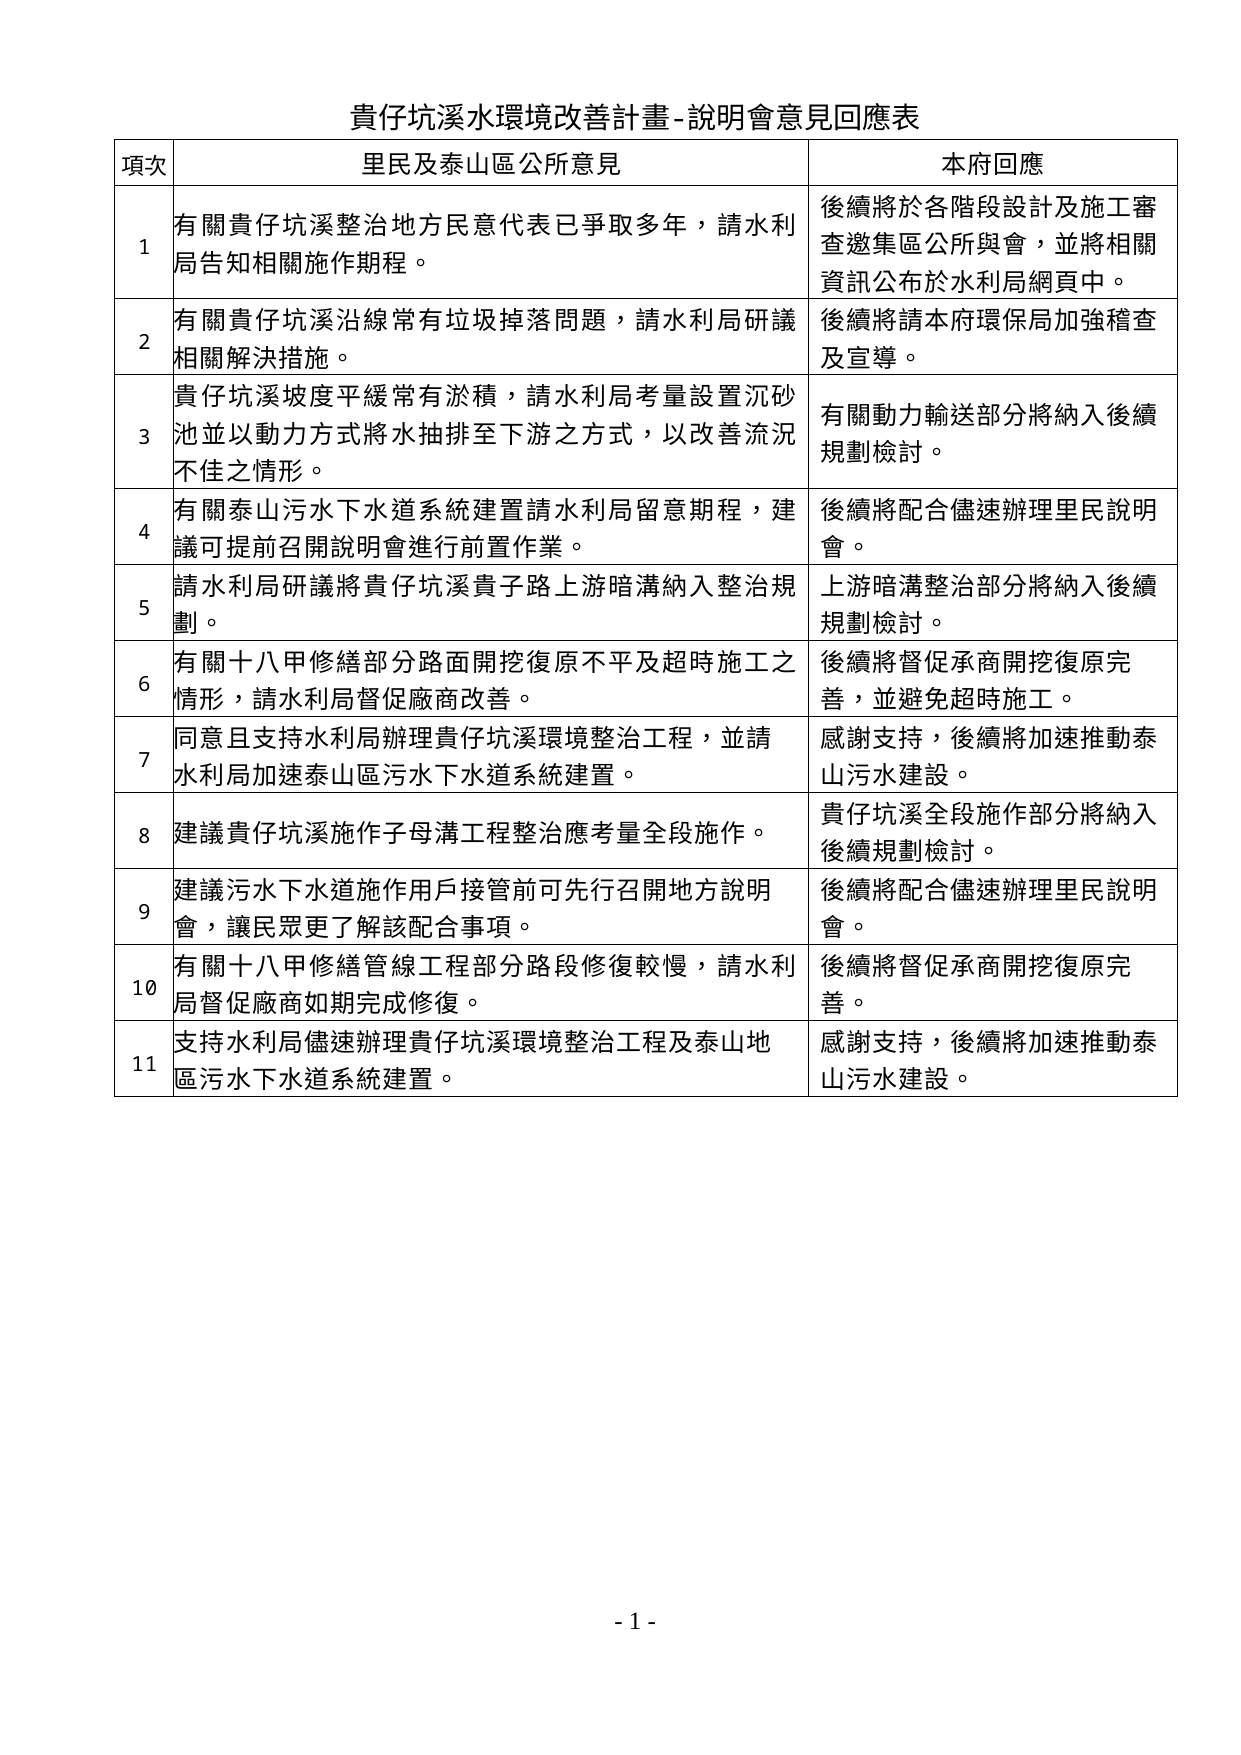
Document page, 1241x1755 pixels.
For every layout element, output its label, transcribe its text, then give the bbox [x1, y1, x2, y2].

table_cell 3 [115, 375, 173, 488]
table_cell 貴仔坑溪坡度平緩常有淤積，請水利局考量設置沉砂池並以動力方式將水抽排至下游之方式，以改善流況不佳之情形。 [174, 375, 808, 488]
table_cell 有關十八甲修繕部分路面開挖復原不平及超時施工之情形，請水利局督促廠商改善。 [174, 641, 808, 716]
table_cell 1 [115, 186, 173, 298]
table_cell 請水利局研議將貴仔坑溪貴子路上游暗溝納入整治規劃。 [174, 565, 808, 640]
table_cell 後續將配合儘速辦理里民說明會。 [809, 489, 1177, 564]
table_cell 9 [115, 869, 173, 944]
table_cell 貴仔坑溪全段施作部分將納入後續規劃檢討。 [809, 793, 1177, 868]
table_cell 後續將於各階段設計及施工審查邀集區公所與會，並將相關資訊公布於水利局網頁中。 [809, 186, 1177, 298]
table_cell 建議污水下水道施作用戶接管前可先行召開地方說明會，讓民眾更了解該配合事項。 [174, 869, 808, 944]
table_header 項次 [115, 140, 173, 185]
table_cell 10 [115, 945, 173, 1020]
table_cell 有關貴仔坑溪沿線常有垃圾掉落問題，請水利局研議相關解決措施。 [174, 299, 808, 374]
table_cell 8 [115, 793, 173, 868]
table_cell 建議貴仔坑溪施作子母溝工程整治應考量全段施作。 [174, 793, 808, 868]
table_cell 有關泰山污水下水道系統建置請水利局留意期程，建議可提前召開說明會進行前置作業。 [174, 489, 808, 564]
text 貴仔坑溪水環境改善計畫-說明會意見回應表 [148, 89, 1122, 139]
table_cell 11 [115, 1021, 173, 1096]
table_cell 4 [115, 489, 173, 564]
table_cell 2 [115, 299, 173, 374]
table_cell 有關動力輸送部分將納入後續規劃檢討。 [809, 375, 1177, 488]
table_cell 有關十八甲修繕管線工程部分路段修復較慢，請水利局督促廠商如期完成修復。 [174, 945, 808, 1020]
table_header 本府回應 [809, 140, 1177, 185]
table_cell 支持水利局儘速辦理貴仔坑溪環境整治工程及泰山地區污水下水道系統建置。 [174, 1021, 808, 1096]
table_cell 感謝支持，後續將加速推動泰山污水建設。 [809, 1021, 1177, 1096]
table_cell 感謝支持，後續將加速推動泰山污水建設。 [809, 717, 1177, 792]
table_cell 有關貴仔坑溪整治地方民意代表已爭取多年，請水利局告知相關施作期程。 [174, 186, 808, 298]
table_cell 同意且支持水利局辦理貴仔坑溪環境整治工程，並請水利局加速泰山區污水下水道系統建置。 [174, 717, 808, 792]
table_cell 5 [115, 565, 173, 640]
table_cell 上游暗溝整治部分將納入後續規劃檢討。 [809, 565, 1177, 640]
table_cell 6 [115, 641, 173, 716]
table_cell 後續將督促承商開挖復原完善。 [809, 945, 1177, 1020]
table_cell 7 [115, 717, 173, 792]
table_header 里民及泰山區公所意見 [174, 140, 808, 185]
table_cell 後續將配合儘速辦理里民說明會。 [809, 869, 1177, 944]
table_cell 後續將請本府環保局加強稽查及宣導。 [809, 299, 1177, 374]
table_cell 後續將督促承商開挖復原完善，並避免超時施工。 [809, 641, 1177, 716]
